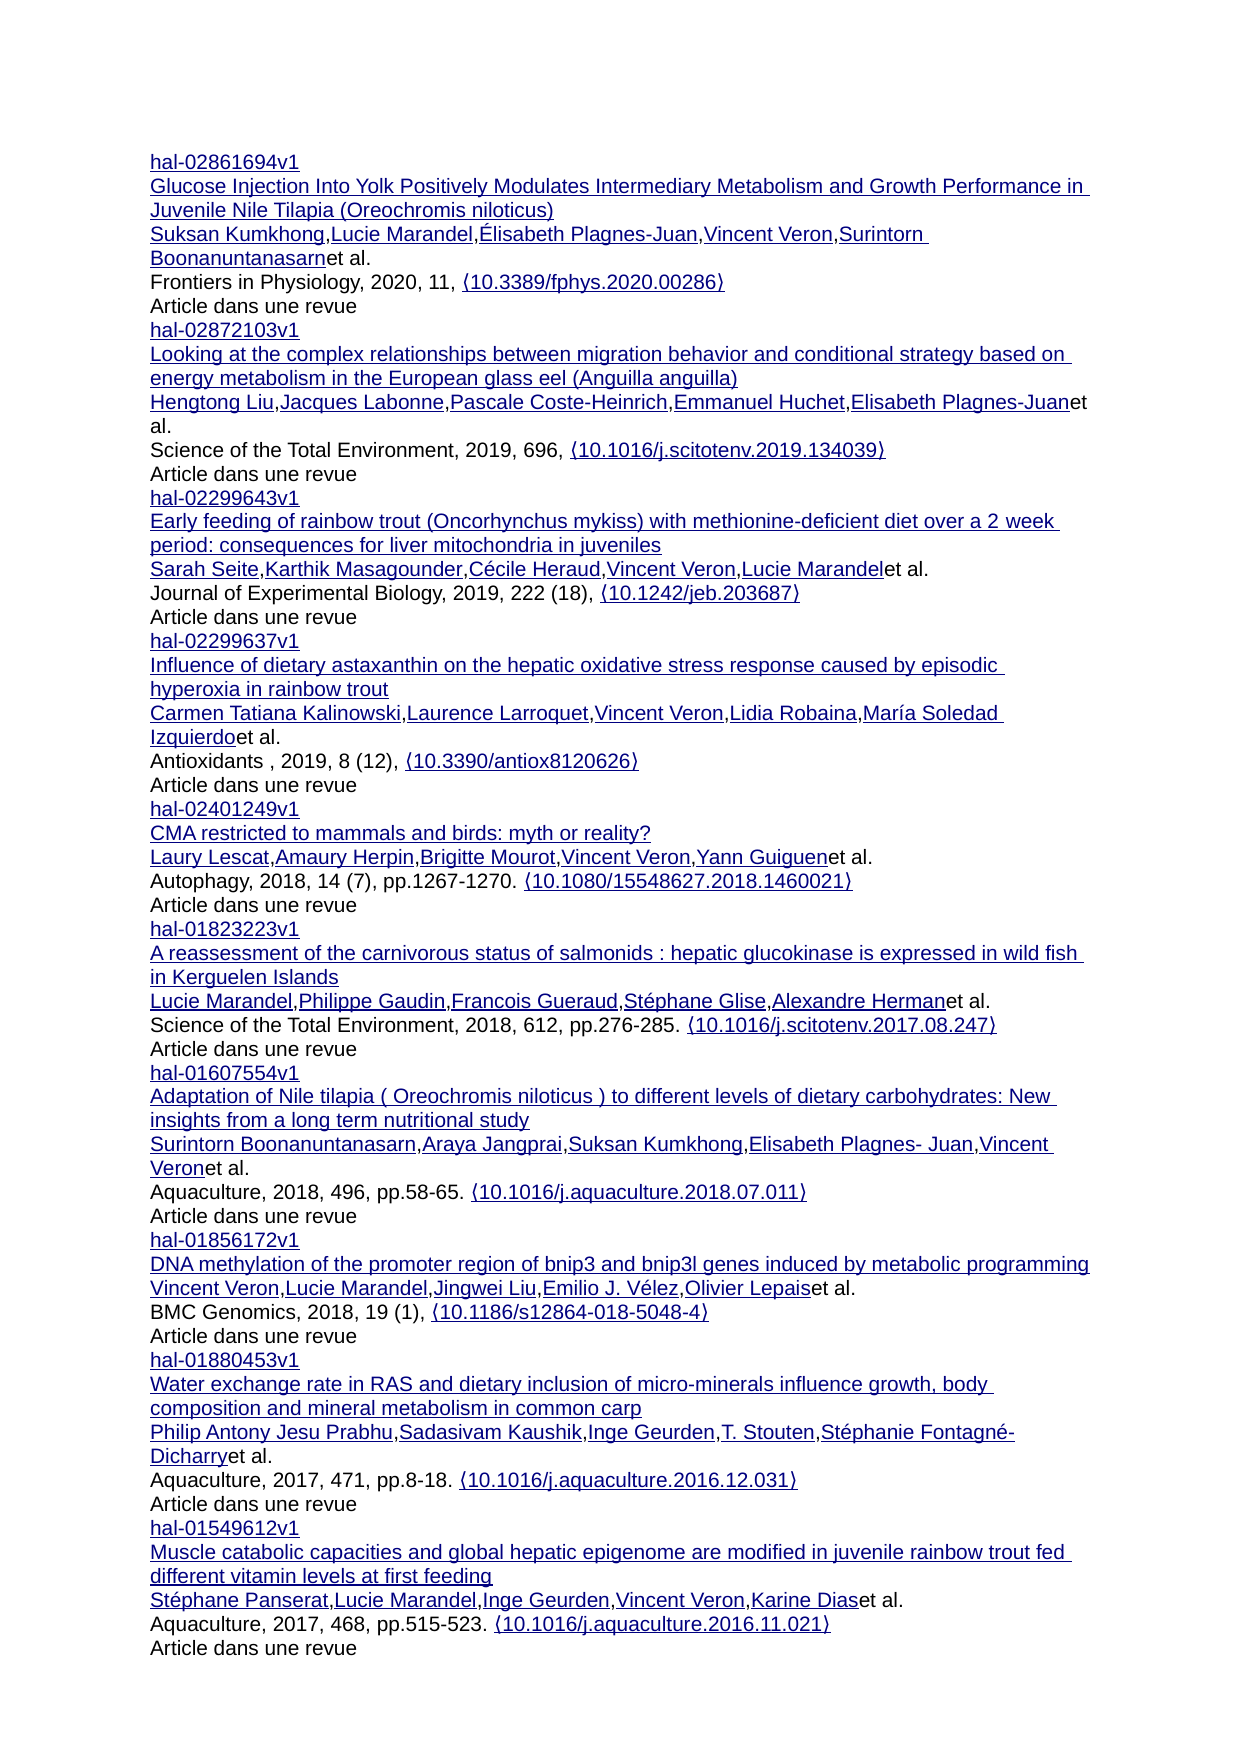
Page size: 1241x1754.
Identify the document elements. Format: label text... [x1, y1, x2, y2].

table_cell Adaptation of Nile tilapia ( Oreochromis niloticus ) to different levels of dietary carbohydrates: New insights from a long term nutritional study Surintorn Boonanuntanasarn,Araya Jangprai,Suksan Kumkhong,Elisabeth Plagnes- Juan,Vincent Veronet al. Aquaculture, 2018, 496, pp.58-65. ⟨10.1016/j.aquaculture.2018.07.011⟩ Article dans une revue hal-01856172v1 [150, 1084, 1090, 1252]
table_cell Water exchange rate in RAS and dietary inclusion of micro-minerals influence growth, body composition and mineral metabolism in common carp Philip Antony Jesu Prabhu,Sadasivam Kaushik,Inge Geurden,T. Stouten,Stéphanie Fontagné-Dicharryet al. Aquaculture, 2017, 471, pp.8-18. ⟨10.1016/j.aquaculture.2016.12.031⟩ Article dans une revue hal-01549612v1 [150, 1372, 1090, 1539]
table_cell Influence of dietary astaxanthin on the hepatic oxidative stress response caused by episodic hyperoxia in rainbow trout Carmen Tatiana Kalinowski,Laurence Larroquet,Vincent Veron,Lidia Robaina,María Soledad Izquierdoet al. Antioxidants , 2019, 8 (12), ⟨10.3390/antiox8120626⟩ Article dans une revue hal-02401249v1 [150, 653, 1090, 821]
table_cell Early feeding of rainbow trout (Oncorhynchus mykiss) with methionine-deficient diet over a 2 week period: consequences for liver mitochondria in juveniles Sarah Seite,Karthik Masagounder,Cécile Heraud,Vincent Veron,Lucie Marandelet al. Journal of Experimental Biology, 2019, 222 (18), ⟨10.1242/jeb.203687⟩ Article dans une revue hal-02299637v1 [150, 509, 1090, 653]
table_cell Looking at the complex relationships between migration behavior and conditional strategy based on energy metabolism in the European glass eel (Anguilla anguilla) Hengtong Liu,Jacques Labonne,Pascale Coste-Heinrich,Emmanuel Huchet,Elisabeth Plagnes-Juanet al. Science of the Total Environment, 2019, 696, ⟨10.1016/j.scitotenv.2019.134039⟩ Article dans une revue hal-02299643v1 [150, 342, 1090, 509]
table_cell A reassessment of the carnivorous status of salmonids : hepatic glucokinase is expressed in wild fish in Kerguelen Islands Lucie Marandel,Philippe Gaudin,Francois Gueraud,Stéphane Glise,Alexandre Hermanet al. Science of the Total Environment, 2018, 612, pp.276-285. ⟨10.1016/j.scitotenv.2017.08.247⟩ Article dans une revue hal-01607554v1 [150, 941, 1090, 1084]
table_cell Juvenile Nile Tilapia (Oreochromis niloticus) Suksan Kumkhong,Lucie Marandel,Élisabeth Plagnes-Juan,Vincent Veron,Surintorn Boonanuntanasarnet al. Frontiers in Physiology, 2020, 11, ⟨10.3389/fphys.2020.00286⟩ Article dans une revue hal-02872103v1 [150, 196, 1090, 342]
table_cell Vincent Veron,Lucie Marandel,Jingwei Liu,Emilio J. Vélez,Olivier Lepaiset al. BMC Genomics, 2018, 19 (1), ⟨10.1186/s12864-018-5048-4⟩ Article dans une revue hal-01880453v1 [150, 1274, 1090, 1372]
table_cell DNA methylation of the promoter region of bnip3 and bnip3l genes induced by metabolic programming [150, 1252, 1090, 1273]
table_cell Glucose Injection Into Yolk Positively Modulates Intermediary Metabolism and Growth Performance in [150, 174, 1090, 195]
table_cell Muscle catabolic capacities and global hepatic epigenome are modified in juvenile rainbow trout fed different vitamin levels at first feeding Stéphane Panserat,Lucie Marandel,Inge Geurden,Vincent Veron,Karine Diaset al. Aquaculture, 2017, 468, pp.515-523. ⟨10.1016/j.aquaculture.2016.11.021⟩ Article dans une revue [150, 1540, 1090, 1659]
table_cell hal-02861694v1 [150, 150, 1090, 174]
table_cell CMA restricted to mammals and birds: myth or reality? Laury Lescat,Amaury Herpin,Brigitte Mourot,Vincent Veron,Yann Guiguenet al. Autophagy, 2018, 14 (7), pp.1267-1270. ⟨10.1080/15548627.2018.1460021⟩ Article dans une revue hal-01823223v1 [150, 821, 1090, 941]
